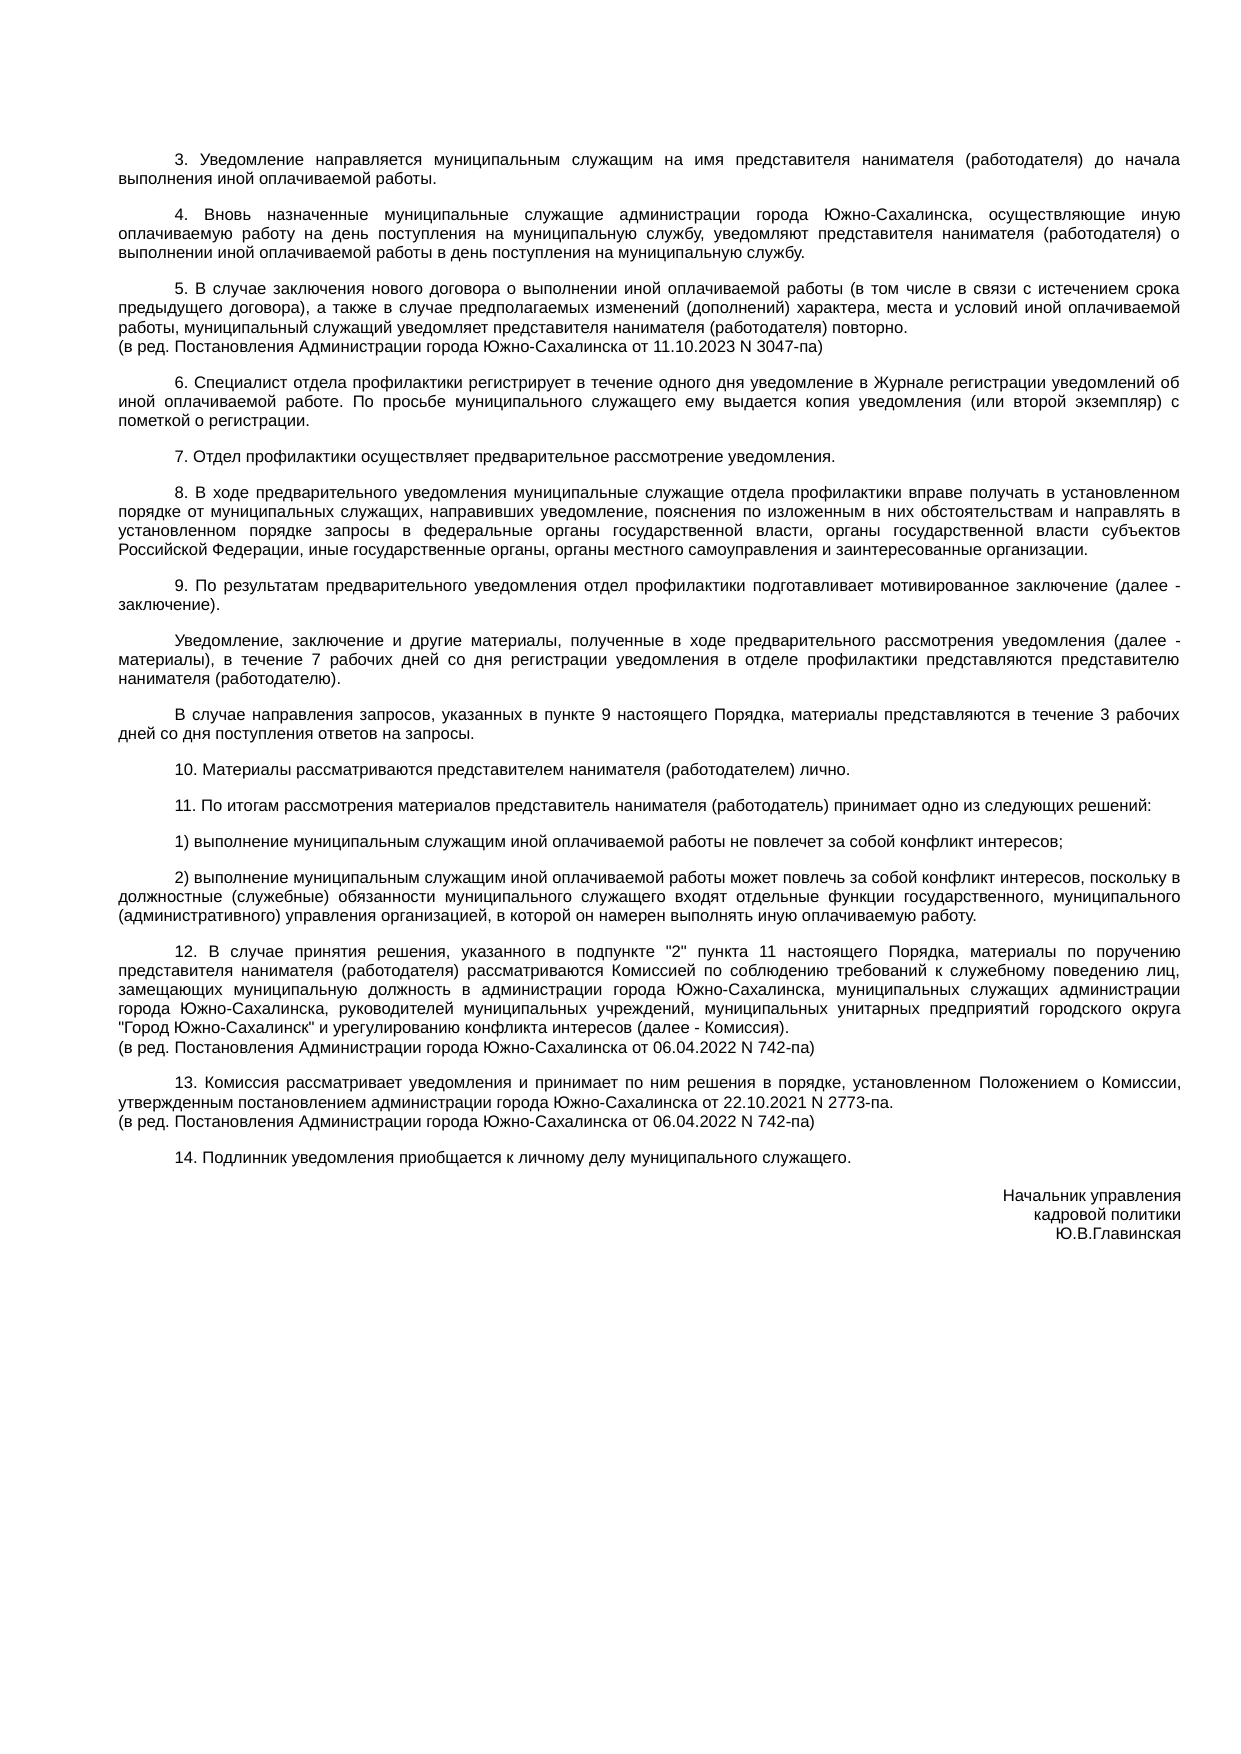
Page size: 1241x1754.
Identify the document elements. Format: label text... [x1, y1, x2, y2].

text (в ред. Постановления Администрации города Южно-Сахалинска от 06.04.2022 N 742-па) [118, 1112, 1181, 1131]
text 14. Подлинник уведомления приобщается к личному делу муниципального служащего. [118, 1147, 1181, 1167]
text 2) выполнение муниципальным служащим иной оплачиваемой работы может повлечь за собой конфликт интересов, поскольку в должностные (служебные) обязанности муниципального служащего входят отдельные функции государственного, муниципального (административного) управления организацией, в которой он намерен выполнять иную оплачиваемую работу. [118, 867, 1181, 925]
text 4. Вновь назначенные муниципальные служащие администрации города Южно-Сахалинска, осуществляющие иную оплачиваемую работу на день поступления на муниципальную службу, уведомляют представителя нанимателя (работодателя) о выполнении иной оплачиваемой работы в день поступления на муниципальную службу. [118, 205, 1181, 262]
text 1) выполнение муниципальным служащим иной оплачиваемой работы не повлечет за собой конфликт интересов; [118, 832, 1181, 851]
text Уведомление, заключение и другие материалы, полученные в ходе предварительного рассмотрения уведомления (далее - материалы), в течение 7 рабочих дней со дня регистрации уведомления в отделе профилактики представляются представителю нанимателя (работодателю). [118, 631, 1181, 688]
text 11. По итогам рассмотрения материалов представитель нанимателя (работодатель) принимает одно из следующих решений: [118, 796, 1181, 815]
text 5. В случае заключения нового договора о выполнении иной оплачиваемой работы (в том числе в связи с истечением срока предыдущего договора), а также в случае предполагаемых изменений (дополнений) характера, места и условий иной оплачиваемой работы, муниципальный служащий уведомляет представителя нанимателя (работодателя) повторно. [118, 279, 1181, 337]
text Начальник управления [118, 1186, 1181, 1205]
text 3. Уведомление направляется муниципальным служащим на имя представителя нанимателя (работодателя) до начала выполнения иной оплачиваемой работы. [118, 150, 1181, 188]
text 13. Комиссия рассматривает уведомления и принимает по ним решения в порядке, установленном Положением о Комиссии, утвержденным постановлением администрации города Южно-Сахалинска от 22.10.2021 N 2773-па. [118, 1073, 1181, 1112]
text (в ред. Постановления Администрации города Южно-Сахалинска от 11.10.2023 N 3047-па) [118, 337, 1181, 356]
text 6. Специалист отдела профилактики регистрирует в течение одного дня уведомление в Журнале регистрации уведомлений об иной оплачиваемой работе. По просьбе муниципального служащего ему выдается копия уведомления (или второй экземпляр) с пометкой о регистрации. [118, 372, 1181, 430]
text 8. В ходе предварительного уведомления муниципальные служащие отдела профилактики вправе получать в установленном порядке от муниципальных служащих, направивших уведомление, пояснения по изложенным в них обстоятельствам и направлять в установленном порядке запросы в федеральные органы государственной власти, органы государственной власти субъектов Российской Федерации, иные государственные органы, органы местного самоуправления и заинтересованные организации. [118, 482, 1181, 559]
text 12. В случае принятия решения, указанного в подпункте "2" пункта 11 настоящего Порядка, материалы по поручению представителя нанимателя (работодателя) рассматриваются Комиссией по соблюдению требований к служебному поведению лиц, замещающих муниципальную должность в администрации города Южно-Сахалинска, муниципальных служащих администрации города Южно-Сахалинска, руководителей муниципальных учреждений, муниципальных унитарных предприятий городского округа "Город Южно-Сахалинск" и урегулированию конфликта интересов (далее - Комиссия). [118, 942, 1181, 1037]
text Ю.В.Главинская [118, 1224, 1181, 1243]
text 10. Материалы рассматриваются представителем нанимателя (работодателем) лично. [118, 760, 1181, 779]
text 7. Отдел профилактики осуществляет предварительное рассмотрение уведомления. [118, 447, 1181, 466]
text В случае направления запросов, указанных в пункте 9 настоящего Порядка, материалы представляются в течение 3 рабочих дней со дня поступления ответов на запросы. [118, 705, 1181, 743]
text (в ред. Постановления Администрации города Южно-Сахалинска от 06.04.2022 N 742-па) [118, 1037, 1181, 1057]
text кадровой политики [118, 1205, 1181, 1224]
text 9. По результатам предварительного уведомления отдел профилактики подготавливает мотивированное заключение (далее - заключение). [118, 576, 1181, 614]
